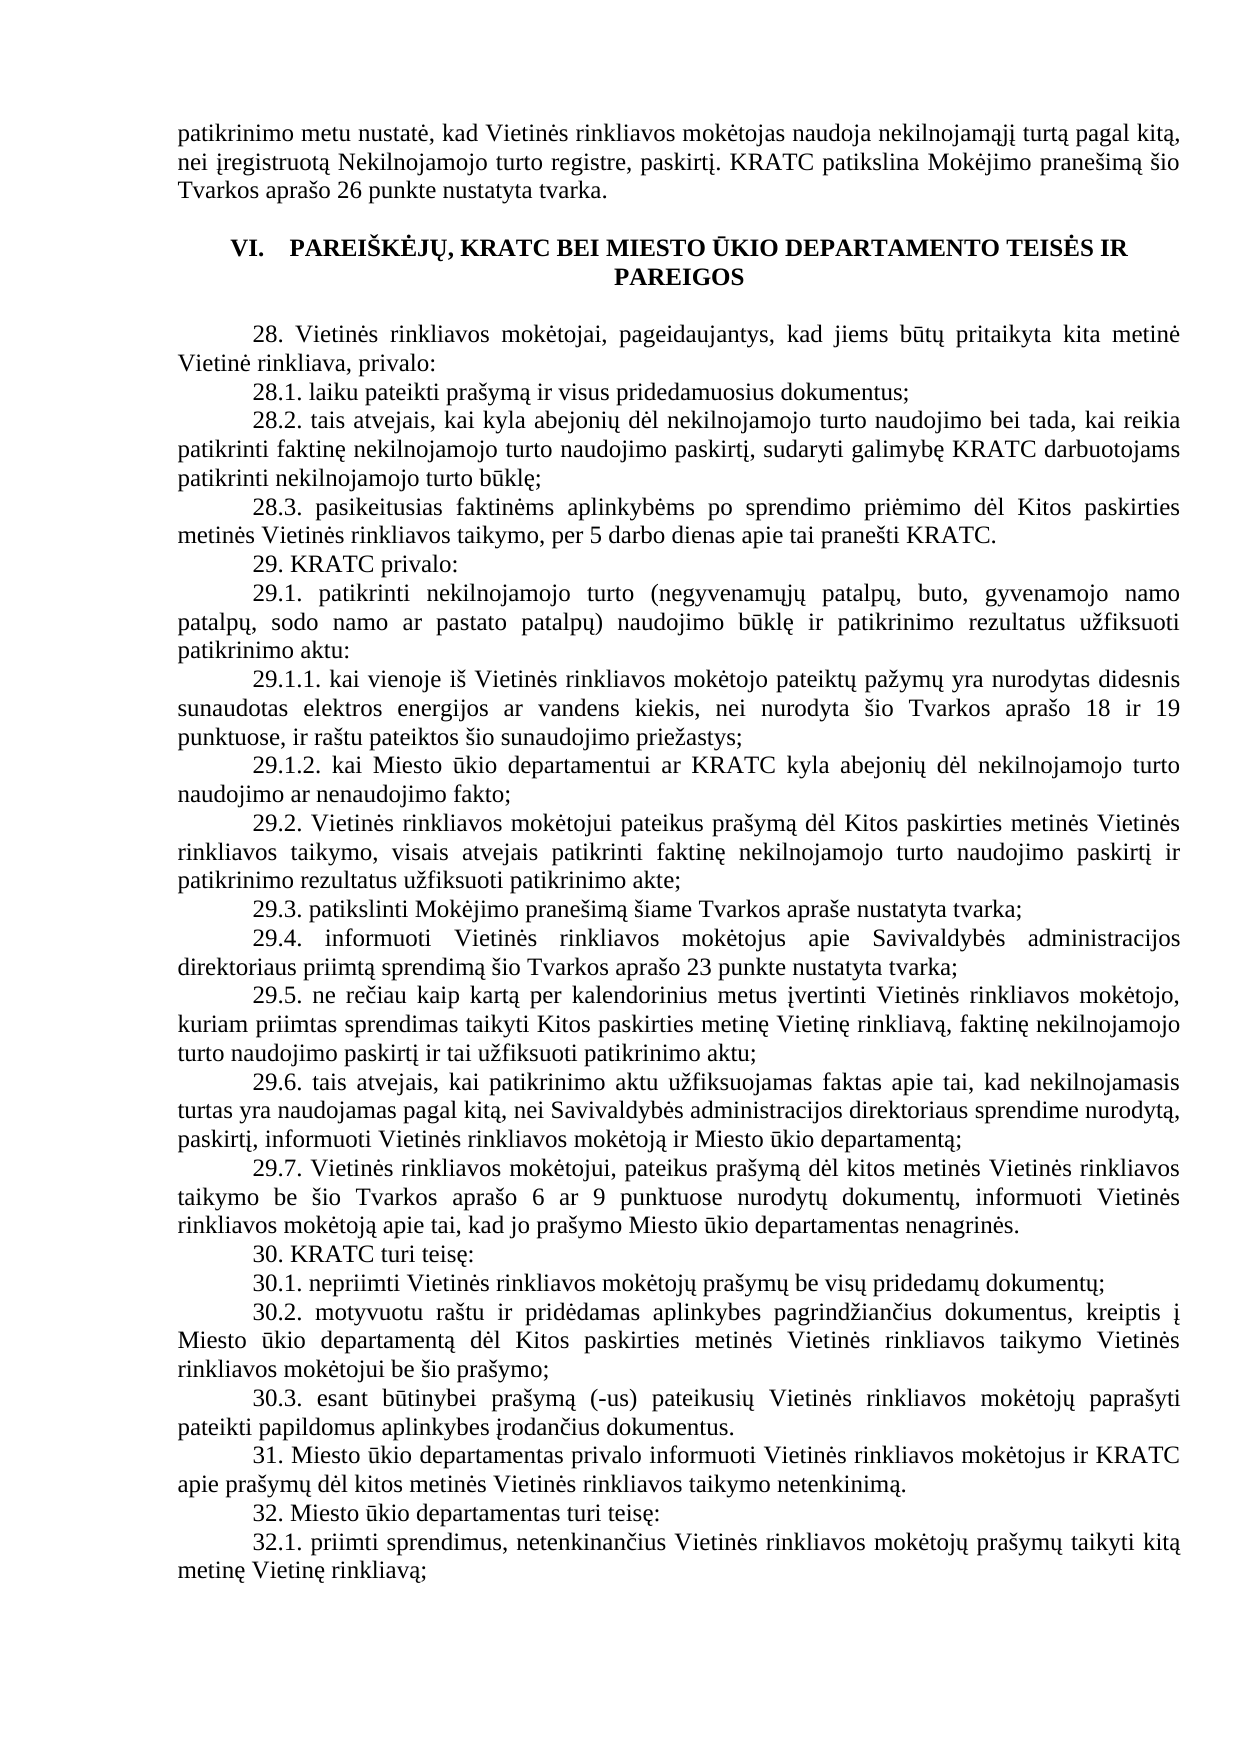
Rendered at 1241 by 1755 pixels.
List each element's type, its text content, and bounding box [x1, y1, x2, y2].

text 30. KRATC turi teisę: [177, 1239, 1181, 1268]
text 28. Vietinės rinkliavos mokėtojai, pageidaujantys, kad jiems būtų pritaikyta kita metinė Vietinė rinkliava, privalo: [177, 319, 1181, 377]
text 30.2. motyvuotu raštu ir pridėdamas aplinkybes pagrindžiančius dokumentus, kreiptis į Miesto ūkio departamentą dėl Kitos paskirties metinės Vietinės rinkliavos taikymo Vietinės rinkliavos mokėtojui be šio prašymo; [177, 1297, 1181, 1383]
text 28.1. laiku pateikti prašymą ir visus pridedamuosius dokumentus; [177, 377, 1181, 406]
text 29.1. patikrinti nekilnojamojo turto (negyvenamųjų patalpų, buto, gyvenamojo namo patalpų, sodo namo ar pastato patalpų) naudojimo būklę ir patikrinimo rezultatus užfiksuoti patikrinimo aktu: [177, 578, 1181, 664]
text 31. Miesto ūkio departamentas privalo informuoti Vietinės rinkliavos mokėtojus ir KRATC apie prašymų dėl kitos metinės Vietinės rinkliavos taikymo netenkinimą. [177, 1441, 1181, 1498]
text 29.5. ne rečiau kaip kartą per kalendorinius metus įvertinti Vietinės rinkliavos mokėtojo, kuriam priimtas sprendimas taikyti Kitos paskirties metinę Vietinę rinkliavą, faktinę nekilnojamojo turto naudojimo paskirtį ir tai užfiksuoti patikrinimo aktu; [177, 981, 1181, 1067]
text 29.2. Vietinės rinkliavos mokėtojui pateikus prašymą dėl Kitos paskirties metinės Vietinės rinkliavos taikymo, visais atvejais patikrinti faktinę nekilnojamojo turto naudojimo paskirtį ir patikrinimo rezultatus užfiksuoti patikrinimo akte; [177, 808, 1181, 894]
text 29.6. tais atvejais, kai patikrinimo aktu užfiksuojamas faktas apie tai, kad nekilnojamasis turtas yra naudojamas pagal kitą, nei Savivaldybės administracijos direktoriaus sprendime nurodytą, paskirtį, informuoti Vietinės rinkliavos mokėtoją ir Miesto ūkio departamentą; [177, 1067, 1181, 1153]
text VI. PAREIŠKĖJŲ, KRATC BEI MIESTO ŪKIO DEPARTAMENTO TEISĖS IR PAREIGOS [177, 233, 1181, 291]
text 29.4. informuoti Vietinės rinkliavos mokėtojus apie Savivaldybės administracijos direktoriaus priimtą sprendimą šio Tvarkos aprašo 23 punkte nustatyta tvarka; [177, 923, 1181, 981]
text 30.1. nepriimti Vietinės rinkliavos mokėtojų prašymų be visų pridedamų dokumentų; [177, 1268, 1181, 1297]
text 32.1. priimti sprendimus, netenkinančius Vietinės rinkliavos mokėtojų prašymų taikyti kitą metinę Vietinę rinkliavą; [177, 1527, 1181, 1584]
text 28.2. tais atvejais, kai kyla abejonių dėl nekilnojamojo turto naudojimo bei tada, kai reikia patikrinti faktinę nekilnojamojo turto naudojimo paskirtį, sudaryti galimybę KRATC darbuotojams patikrinti nekilnojamojo turto būklę; [177, 406, 1181, 492]
text 29.1.2. kai Miesto ūkio departamentui ar KRATC kyla abejonių dėl nekilnojamojo turto naudojimo ar nenaudojimo fakto; [177, 751, 1181, 808]
text 29.7. Vietinės rinkliavos mokėtojui, pateikus prašymą dėl kitos metinės Vietinės rinkliavos taikymo be šio Tvarkos aprašo 6 ar 9 punktuose nurodytų dokumentų, informuoti Vietinės rinkliavos mokėtoją apie tai, kad jo prašymo Miesto ūkio departamentas nenagrinės. [177, 1153, 1181, 1239]
text 29. KRATC privalo: [177, 549, 1181, 578]
text 32. Miesto ūkio departamentas turi teisę: [177, 1498, 1181, 1527]
text 28.3. pasikeitusias faktinėms aplinkybėms po sprendimo priėmimo dėl Kitos paskirties metinės Vietinės rinkliavos taikymo, per 5 darbo dienas apie tai pranešti KRATC. [177, 492, 1181, 549]
text 29.1.1. kai vienoje iš Vietinės rinkliavos mokėtojo pateiktų pažymų yra nurodytas didesnis sunaudotas elektros energijos ar vandens kiekis, nei nurodyta šio Tvarkos aprašo 18 ir 19 punktuose, ir raštu pateiktos šio sunaudojimo priežastys; [177, 664, 1181, 751]
text 29.3. patikslinti Mokėjimo pranešimą šiame Tvarkos apraše nustatyta tvarka; [177, 894, 1181, 923]
text 30.3. esant būtinybei prašymą (-us) pateikusių Vietinės rinkliavos mokėtojų paprašyti pateikti papildomus aplinkybes įrodančius dokumentus. [177, 1383, 1181, 1441]
text patikrinimo metu nustatė, kad Vietinės rinkliavos mokėtojas naudoja nekilnojamąjį turtą pagal kitą, nei įregistruotą Nekilnojamojo turto registre, paskirtį. KRATC patikslina Mokėjimo pranešimą šio Tvarkos aprašo 26 punkte nustatyta tvarka. [177, 118, 1181, 204]
